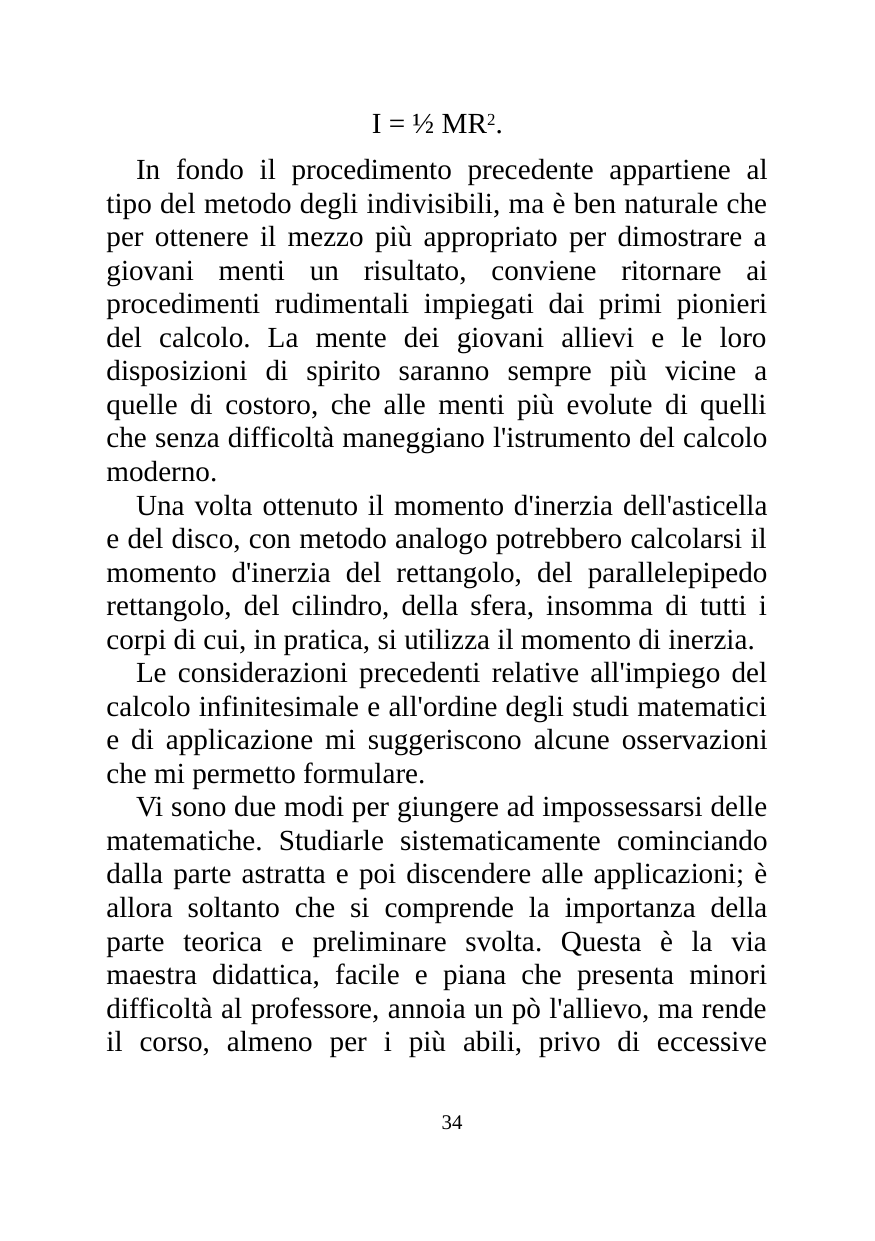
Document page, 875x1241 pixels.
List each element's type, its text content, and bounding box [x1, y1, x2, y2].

text Una volta ottenuto il momento d'inerzia dell'asticella e del disco, con metodo analogo potrebbero calcolarsi il momento d'inerzia del rettangolo, del parallelepipedo rettangolo, del cilindro, della sfera, insomma di tutti i corpi di cui, in pratica, si utilizza il momento di inerzia. [106, 488, 768, 655]
text In fondo il procedimento precedente appartiene al tipo del metodo degli indivisibili, ma è ben naturale che per ottenere il mezzo più appropriato per dimostrare a giovani menti un risultato, conviene ritornare ai procedimenti rudimentali impiegati dai primi pionieri del calcolo. La mente dei giovani allievi e le loro disposizioni di spirito saranno sempre più vicine a quelle di costoro, che alle menti più evolute di quelli che senza difficoltà maneggiano l'istrumento del calcolo moderno. [106, 152, 768, 488]
text Vi sono due modi per giungere ad impossessarsi delle matematiche. Studiarle sistematicamente cominciando dalla parte astratta e poi discendere alle applicazioni; è allora soltanto che si comprende la importanza della parte teorica e preliminare svolta. Questa è la via maestra didattica, facile e piana che presenta minori difficoltà al professore, annoia un pò l'allievo, ma rende il corso, almeno per i più abili, privo di eccessive [106, 789, 768, 1058]
text I = ½ MR2. [106, 106, 768, 140]
text Le considerazioni precedenti relative all'impiego del calcolo infinitesimale e all'ordine degli studi matematici e di applicazione mi suggeriscono alcune osservazioni che mi permetto formulare. [106, 655, 768, 789]
